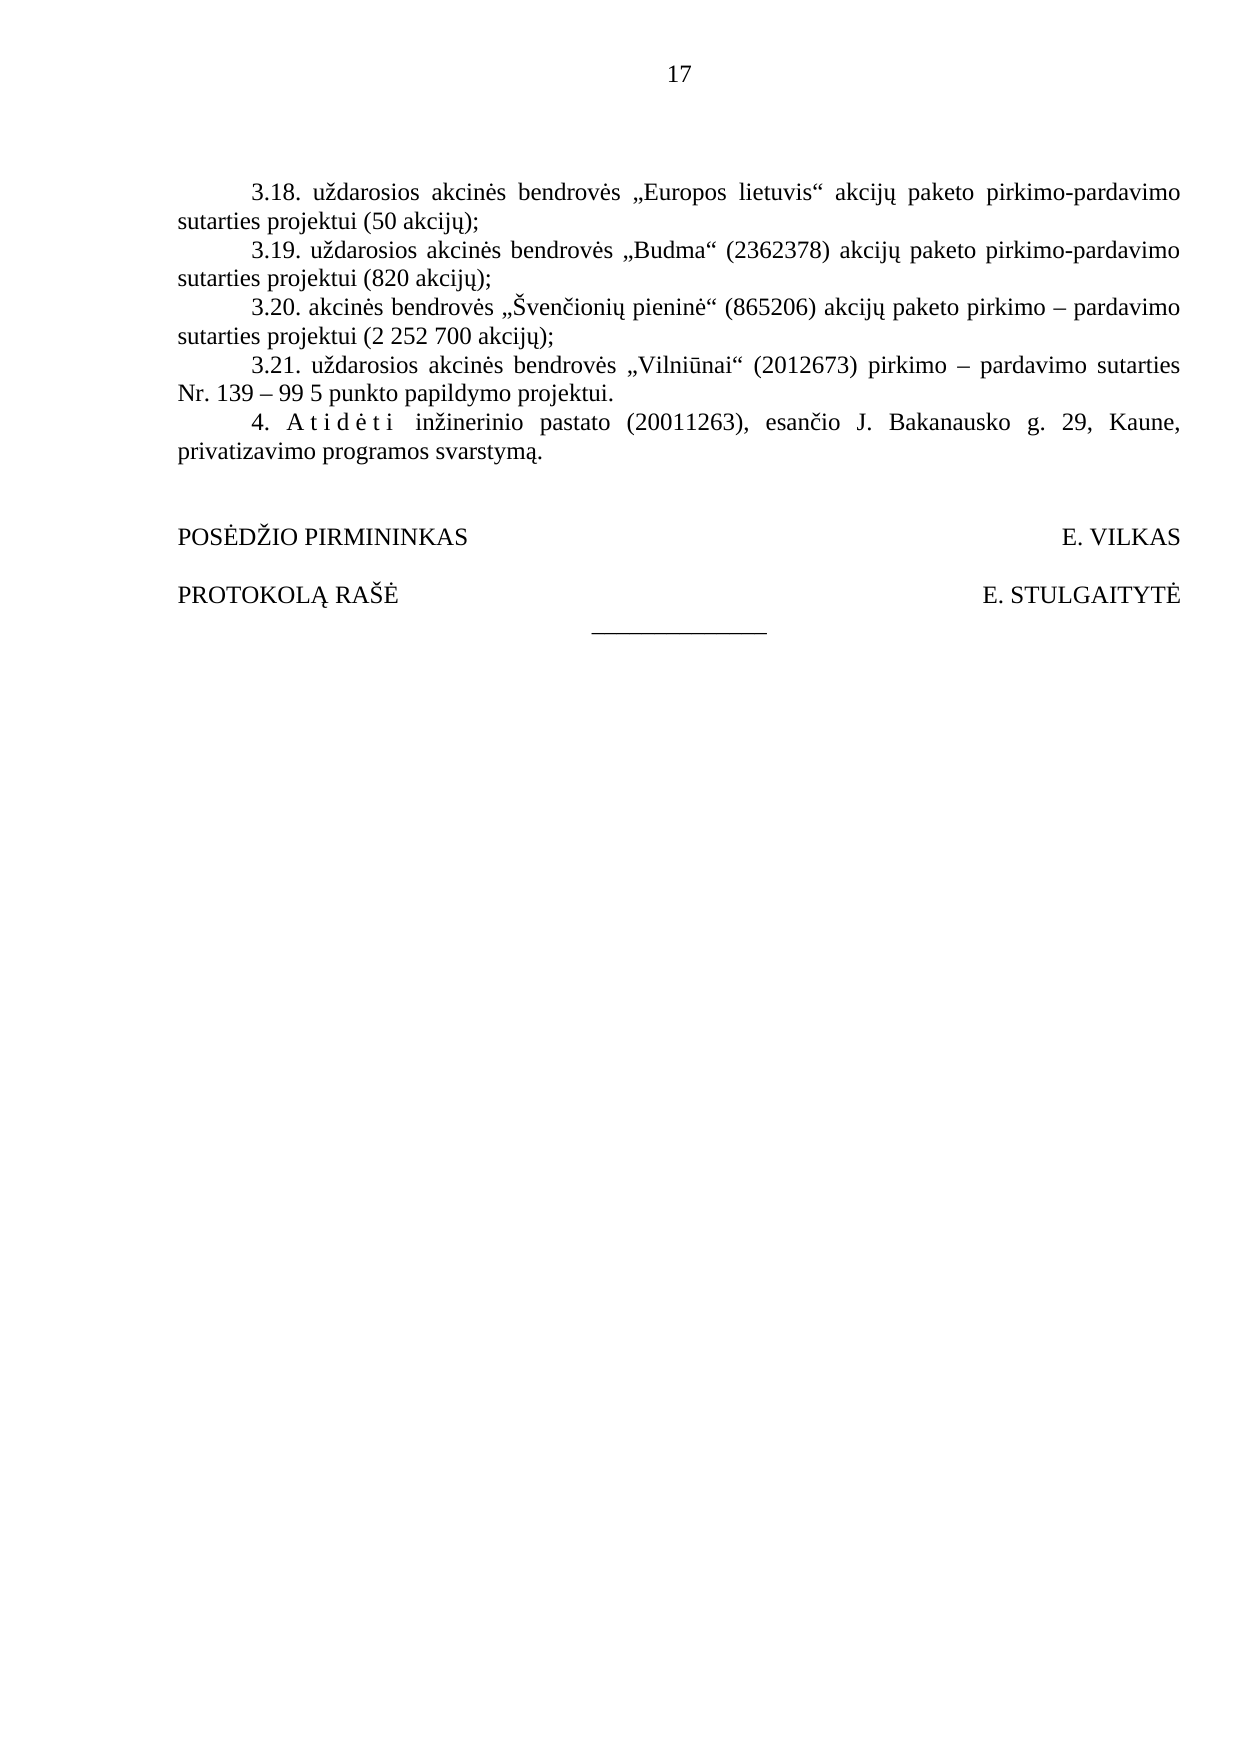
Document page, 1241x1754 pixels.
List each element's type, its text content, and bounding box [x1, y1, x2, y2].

text 4. Atidėti inžinerinio pastato (20011263), esančio J. Bakanausko g. 29, Kaune, privatizavimo programos svarstymą. [177, 407, 1181, 465]
text 3.21. uždarosios akcinės bendrovės „Vilniūnai“ (2012673) pirkimo – pardavimo sutarties Nr. 139 – 99 5 punkto papildymo projektui. [177, 350, 1181, 407]
text PROTOKOLĄ RAŠĖ E. STULGAITYTĖ [177, 580, 1181, 608]
text 3.18. uždarosios akcinės bendrovės „Europos lietuvis“ akcijų paketo pirkimo-pardavimo sutarties projektui (50 akcijų); [177, 177, 1181, 235]
text POSĖDŽIO PIRMININKAS E. VILKAS [177, 522, 1181, 551]
text ______________ [177, 608, 1181, 637]
text 3.19. uždarosios akcinės bendrovės „Budma“ (2362378) akcijų paketo pirkimo-pardavimo sutarties projektui (820 akcijų); [177, 235, 1181, 292]
text 3.20. akcinės bendrovės „Švenčionių pieninė“ (865206) akcijų paketo pirkimo – pardavimo sutarties projektui (2 252 700 akcijų); [177, 292, 1181, 350]
